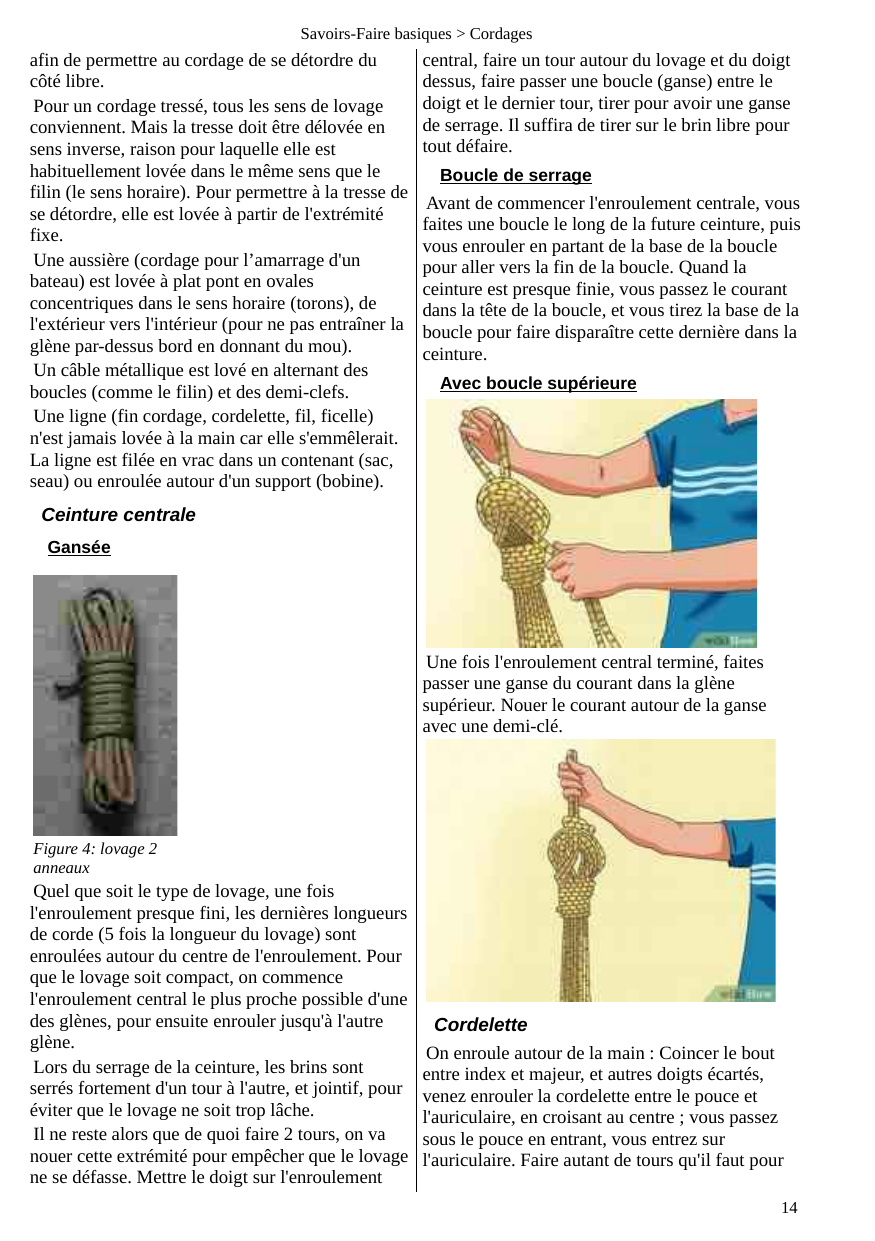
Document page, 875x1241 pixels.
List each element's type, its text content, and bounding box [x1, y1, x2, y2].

text Il ne reste alors que de quoi faire 2 tours, on va nouer cette extrémité pour empêcher que le lovage ne se défasse. Mettre le doigt sur l'enroulement [29, 1123, 411, 1188]
text Pour un cordage tressé, tous les sens de lovage conviennent. Mais la tresse doit être délovée en sens inverse, raison pour laquelle elle est habituellement lovée dans le même sens que le filin (le sens horaire). Pour permettre à la tresse de se détordre, elle est lovée à partir de l'extrémité fixe. [29, 95, 411, 246]
text On enroule autour de la main : Coincer le bout entre index et majeur, et autres doigts écartés, venez enrouler la cordelette entre le pouce et l'auriculaire, en croisant au centre ; vous passez sous le pouce en entrant, vous entrez sur l'auriculaire. Faire autant de tours qu'il faut pour [422, 1042, 803, 1171]
subtitle Boucle de serrage [440, 165, 803, 186]
text Une ligne (fin cordage, cordelette, fil, ficelle) n'est jamais lovée à la main car elle s'emmêlerait. La ligne est filée en vrac dans un contenant (sac, seau) ou enroulée autour d'un support (bobine). [29, 405, 411, 492]
picture [425, 399, 758, 648]
text Lors du serrage de la ceinture, les brins sont serrés fortement d'un tour à l'autre, et jointif, pour éviter que le lovage ne soit trop lâche. [29, 1056, 411, 1120]
text Une fois l'enroulement central terminé, faites passer une ganse du courant dans la glène supérieur. Nouer le courant autour de la ganse avec une demi-clé. [422, 651, 803, 737]
subtitle Gansée [47, 537, 411, 557]
subtitle Ceinture centrale [41, 503, 411, 525]
text Figure 4: lovage 2 anneaux [33, 836, 177, 877]
text Un câble métallique est lové en alternant des boucles (comme le filin) et des demi-clefs. [29, 359, 411, 402]
text Une aussière (cordage pour l’amarrage d'un bateau) est lovée à plat pont en ovales concentriques dans le sens horaire (torons), de l'extérieur vers l'intérieur (pour ne pas entraîner la glène par-dessus bord en donnant du mou). [29, 249, 411, 356]
text afin de permettre au cordage de se détordre du côté libre. [29, 49, 411, 92]
text Quel que soit le type de lovage, une fois l'enroulement presque fini, les dernières longueurs de corde (5 fois la longueur du lovage) sont enroulées autour du centre de l'enroulement. Pour que le lovage soit compact, on commence l'enroulement central le plus proche possible d'une des glènes, pour ensuite enrouler jusqu'à l'autre glène. [29, 880, 411, 1053]
picture [425, 739, 776, 1002]
text Avant de commencer l'enroulement centrale, vous faites une boucle le long de la future ceinture, puis vous enrouler en partant de la base de la boucle pour aller vers la fin de la boucle. Quand la ceinture est presque finie, vous passez le courant dans la tête de la boucle, et vous tirez la base de la boucle pour faire disparaître cette dernière dans la ceinture. [422, 192, 803, 364]
subtitle Cordelette [434, 1014, 803, 1036]
subtitle Avec boucle supérieure [440, 373, 803, 393]
picture [33, 575, 178, 836]
text central, faire un tour autour du lovage et du doigt dessus, faire passer une boucle (ganse) entre le doigt et le dernier tour, tirer pour avoir une ganse de serrage. Il suffira de tirer sur le brin libre pour tout défaire. [422, 49, 803, 157]
